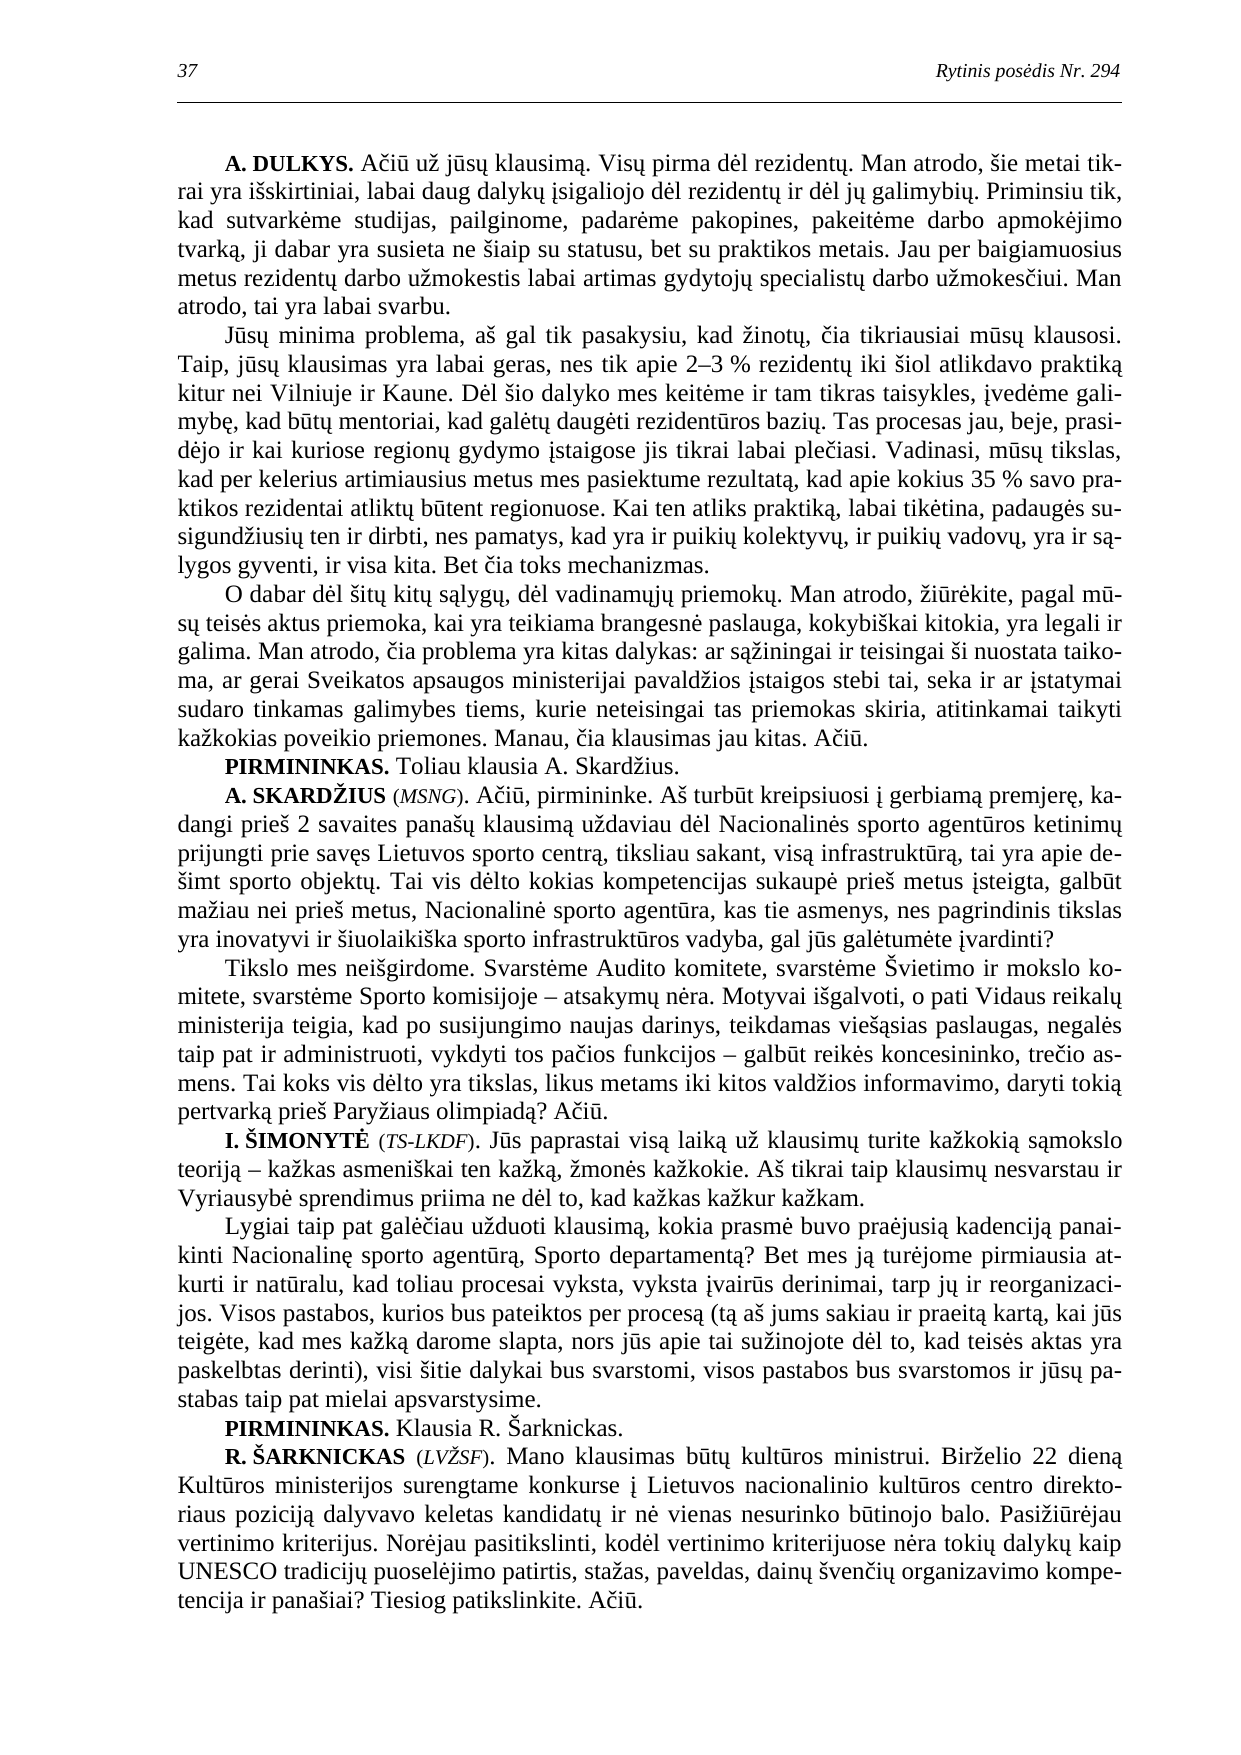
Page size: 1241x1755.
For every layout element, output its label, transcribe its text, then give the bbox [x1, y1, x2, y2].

text Tiks­lo mes ne­iš­gir­do­me. Svars­tė­me Au­di­to ko­mi­te­te, svars­tė­me Švie­ti­mo ir moks­lo ko­mi­te­te, svars­tė­me Spor­to ko­mi­si­jo­je – at­sa­ky­mų nė­ra. Mo­ty­vai iš­gal­vo­ti, o pa­ti Vi­daus rei­ka­lų mi­nis­te­ri­ja tei­gia, kad po su­si­jun­gi­mo nau­jas da­ri­nys, teik­da­mas vie­šą­sias pa­slau­gas, ne­ga­lės taip pat ir ad­mi­nist­ruo­ti, vyk­dy­ti tos pa­čios funk­ci­jos – gal­būt rei­kės kon­ce­si­nin­ko, tre­čio as­mens. Tai koks vis dėl­to yra tiks­las, li­kus me­tams iki ki­tos val­džios in­for­ma­vi­mo, da­ry­ti to­kią per­tvar­ką prieš Pa­ry­žiaus olim­pia­dą? Ačiū. [177, 953, 1122, 1125]
text PIRMININKAS. Klau­sia R. Šar­knic­kas. [177, 1413, 1122, 1441]
text A. DULKYS. Ačiū už jū­sų klau­si­mą. Vi­sų pir­ma dėl re­zi­den­tų. Man at­ro­do, šie me­tai tik­rai yra iš­skir­ti­niai, la­bai daug da­ly­kų įsi­ga­lio­jo dėl re­zi­den­tų ir dėl jų ga­li­my­bių. Pri­min­siu tik, kad su­tvar­kė­me stu­di­jas, pail­gi­no­me, pa­da­rė­me pa­ko­pi­nes, pa­kei­tė­me dar­bo ap­mo­kė­ji­mo tvar­ką, ji da­bar yra su­sie­ta ne šiaip su sta­tu­su, bet su prak­ti­kos me­tais. Jau per bai­gia­muo­sius me­tus re­zi­den­tų dar­bo už­mo­kes­tis la­bai ar­ti­mas gy­dy­to­jų spe­cia­lis­tų dar­bo už­mo­kes­čiui. Man at­ro­do, tai yra la­bai svar­bu. [177, 148, 1122, 320]
text A. SKARDŽIUS (MSNG). Ačiū, pir­mi­nin­ke. Aš tur­būt kreip­siuo­si į ger­bia­mą prem­je­rę, ka­dan­gi prieš 2 sa­vai­tes pa­na­šų klau­si­mą už­da­viau dėl Na­cio­na­li­nės spor­to agen­tū­ros ke­ti­ni­mų pri­jung­ti prie sa­vęs Lie­tu­vos spor­to cen­trą, tiks­liau sa­kant, vi­są in­fra­struk­tū­rą, tai yra apie de­šimt spor­to ob­jek­tų. Tai vis dėl­to ko­kias kom­pe­ten­ci­jas su­kau­pė prieš me­tus įsteig­ta, gal­būt ma­žiau nei prieš me­tus, Na­cio­na­li­nė spor­to agen­tū­ra, kas tie as­me­nys, nes pa­grin­di­nis tiks­las yra ino­va­ty­vi ir šiuo­lai­kiš­ka spor­to in­fra­struk­tū­ros va­dy­ba, gal jūs ga­lė­tu­mė­te įvar­din­ti? [177, 780, 1122, 953]
text I. ŠIMONYTĖ (TS-LKDF). Jūs pa­pras­tai vi­są lai­ką už klau­si­mų tu­ri­te kaž­ko­kią są­moks­lo te­ori­ją – kaž­kas as­me­niš­kai ten kaž­ką, žmo­nės kaž­ko­kie. Aš tik­rai taip klau­si­mų ne­svars­tau ir Vy­riau­sy­bė spren­di­mus pri­ima ne dėl to, kad kaž­kas kaž­kur kaž­kam. [177, 1125, 1122, 1211]
text O da­bar dėl ši­tų ki­tų są­ly­gų, dėl va­di­na­mų­jų prie­mo­kų. Man at­ro­do, žiū­rė­ki­te, pa­gal mū­sų tei­sės ak­tus prie­mo­ka, kai yra tei­kia­ma bran­ges­nė pa­slau­ga, ko­ky­biš­kai ki­to­kia, yra le­ga­li ir ga­li­ma. Man at­ro­do, čia pro­ble­ma yra ki­tas da­ly­kas: ar są­ži­nin­gai ir tei­sin­gai ši nuo­sta­ta tai­ko­ma, ar ge­rai Svei­ka­tos ap­sau­gos mi­nis­te­ri­jai pa­val­džios įstai­gos ste­bi tai, se­ka ir ar įsta­ty­mai su­da­ro tin­ka­mas ga­li­my­bes tiems, ku­rie ne­tei­sin­gai tas prie­mo­kas ski­ria, ati­tin­ka­mai tai­ky­ti kaž­ko­kias po­vei­kio prie­mo­nes. Ma­nau, čia klau­si­mas jau ki­tas. Ačiū. [177, 579, 1122, 751]
text Jū­sų mi­ni­ma pro­ble­ma, aš gal tik pa­sa­ky­siu, kad ži­no­tų, čia tik­riau­siai mū­sų klau­so­si. Taip, jū­sų klau­si­mas yra la­bai ge­ras, nes tik apie 2–3 % re­zi­den­tų iki šiol at­lik­da­vo prak­ti­ką ki­tur nei Vil­niu­je ir Kau­ne. Dėl šio da­ly­ko mes kei­tė­me ir tam tik­ras tai­syk­les, įve­dė­me ga­li­my­bę, kad bū­tų men­to­riai, kad ga­lė­tų dau­gė­ti re­zi­den­tū­ros ba­zių. Tas pro­ce­sas jau, be­je, pra­si­dė­jo ir kai ku­rio­se re­gio­nų gy­dy­mo įstai­go­se jis tik­rai la­bai ple­čia­si. Va­di­na­si, mū­sų tiks­las, kad per ke­le­rius ar­ti­miau­sius me­tus mes pa­siek­tu­me re­zul­ta­tą, kad apie ko­kius 35 % sa­vo pra­k­ti­kos re­zi­den­tai at­lik­tų bū­tent re­gio­nuo­se. Kai ten at­liks prak­ti­ką, la­bai ti­kė­ti­na, pa­dau­gės su­si­gun­džiu­sių ten ir dirb­ti, nes pa­ma­tys, kad yra ir pui­kių ko­lek­ty­vų, ir pui­kių va­do­vų, yra ir są­ly­gos gy­ven­ti, ir vi­sa ki­ta. Bet čia toks me­cha­niz­mas. [177, 320, 1122, 579]
text Ly­giai taip pat ga­lė­čiau už­duo­ti klau­si­mą, ko­kia pras­mė bu­vo pra­ėju­sią ka­den­ci­ją pa­nai­kin­ti Na­cio­na­li­nę spor­to agen­tū­rą, Spor­to de­par­ta­men­tą? Bet mes ją tu­rė­jo­me pir­miau­sia at­kur­ti ir na­tū­ra­lu, kad to­liau pro­ce­sai vyks­ta, vyks­ta įvai­rūs de­ri­ni­mai, tarp jų ir re­or­ga­ni­za­ci­jos. Vi­sos pa­sta­bos, ku­rios bus pa­teik­tos per pro­ce­są (tą aš jums sa­kiau ir pra­ei­tą kar­tą, kai jūs tei­gė­te, kad mes kaž­ką da­ro­me slap­ta, nors jūs apie tai su­ži­no­jo­te dėl to, kad tei­sės ak­tas yra pa­skelb­tas de­rin­ti), vi­si ši­tie da­ly­kai bus svars­to­mi, vi­sos pa­sta­bos bus svars­to­mos ir jū­sų pa­sta­bas taip pat mie­lai ap­svars­ty­si­me. [177, 1211, 1122, 1413]
text PIRMININKAS. To­liau klau­sia A. Skar­džius. [177, 751, 1122, 780]
text R. ŠARKNICKAS (LVŽSF). Ma­no klau­si­mas bū­tų kul­tū­ros mi­nist­rui. Bir­že­lio 22 die­ną Kul­tū­ros mi­nis­te­ri­jos su­reng­ta­me kon­kur­se į Lie­tu­vos na­cio­na­li­nio kul­tū­ros cen­tro di­rek­to­riaus po­zi­ci­ją da­ly­va­vo ke­le­tas kan­di­da­tų ir nė vie­nas ne­su­rin­ko bū­ti­no­jo ba­lo. Pa­si­žiū­rė­jau ver­ti­ni­mo kri­te­ri­jus. No­rė­jau pa­si­tiks­lin­ti, ko­dėl ver­ti­ni­mo kri­te­ri­juo­se nė­ra to­kių da­ly­kų kaip UNESCO tra­di­ci­jų puo­se­lė­ji­mo pa­tir­tis, sta­žas, pa­vel­das, dai­nų šven­čių or­ga­ni­za­vi­mo kom­pe­ten­ci­ja ir pa­na­šiai? Tie­siog pa­tiks­lin­ki­te. Ačiū. [177, 1441, 1122, 1614]
